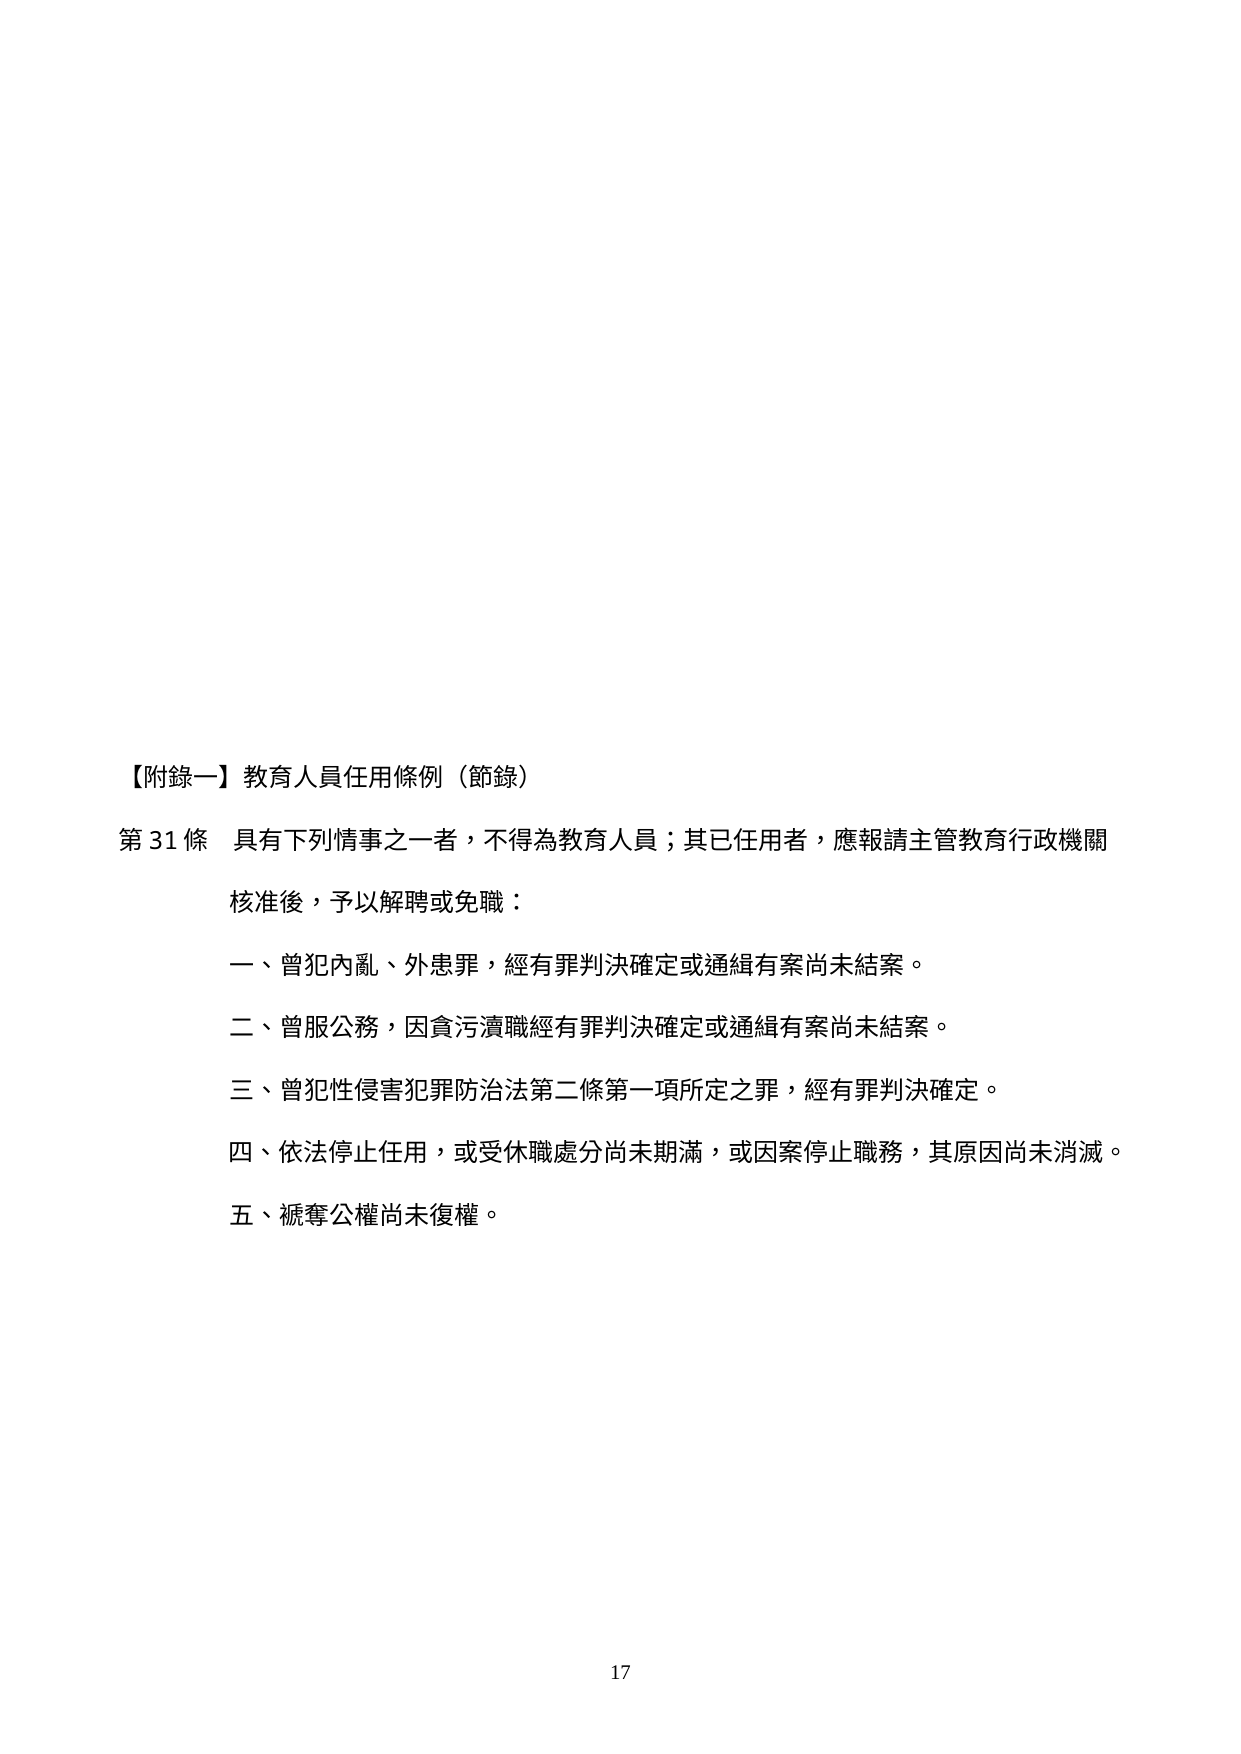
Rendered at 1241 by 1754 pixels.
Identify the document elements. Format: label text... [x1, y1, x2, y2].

text 【附錄一】教育人員任用條例（節錄） [118, 734, 1122, 797]
text 四、依法停止任用，或受休職處分尚未期滿，或因案停止職務，其原因尚未消滅。 [229, 1109, 1122, 1172]
text 三、曾犯性侵害犯罪防治法第二條第一項所定之罪，經有罪判決確定。 [118, 1047, 1122, 1109]
text 五、褫奪公權尚未復權。 [118, 1172, 1122, 1234]
text 第31條 具有下列情事之一者，不得為教育人員；其已任用者，應報請主管教育行政機關核准後，予以解聘或免職： [118, 797, 1122, 922]
text 二、曾服公務，因貪污瀆職經有罪判決確定或通緝有案尚未結案。 [118, 984, 1122, 1047]
text 一、曾犯內亂、外患罪，經有罪判決確定或通緝有案尚未結案。 [118, 922, 1122, 984]
